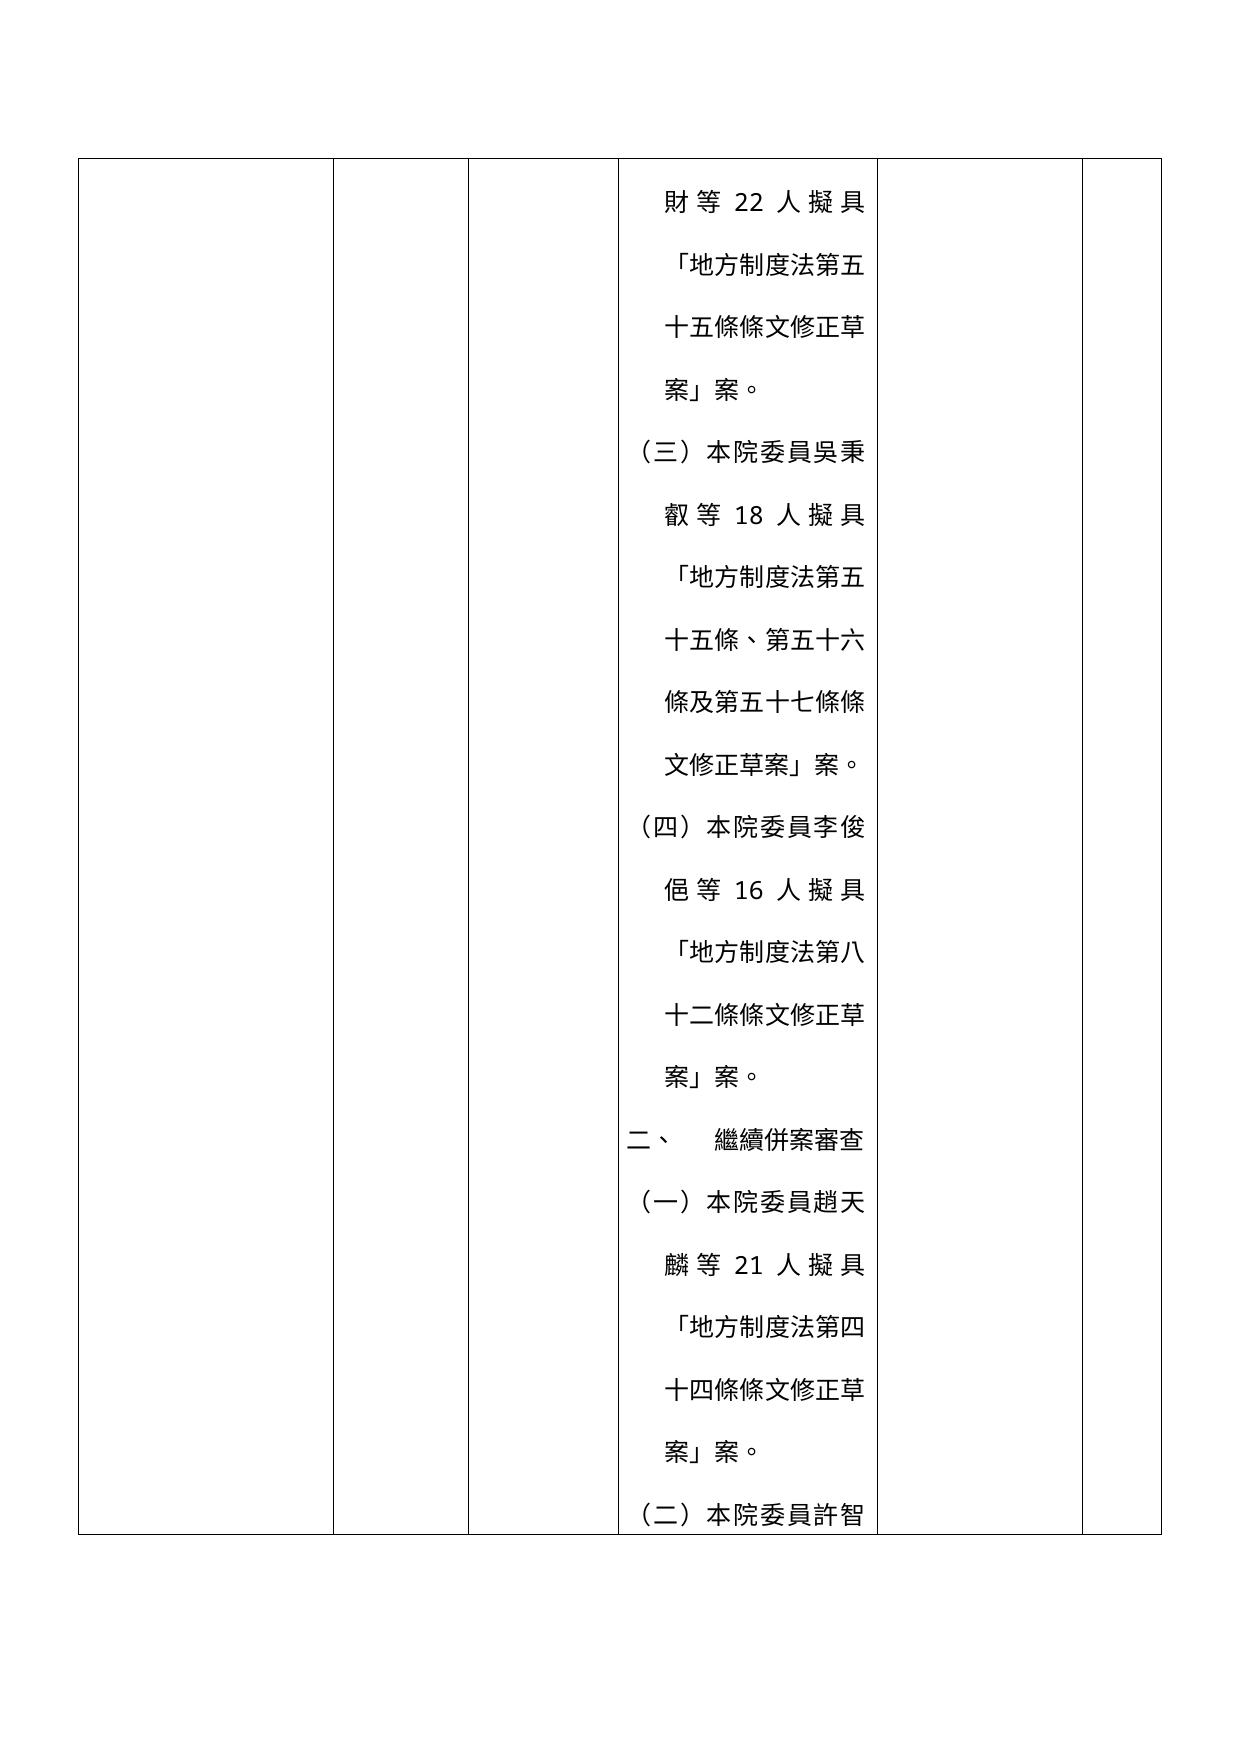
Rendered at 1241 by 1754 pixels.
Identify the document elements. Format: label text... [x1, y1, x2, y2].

table_cell [469, 159, 618, 1534]
table_cell [334, 159, 468, 1534]
table_cell [1083, 159, 1161, 1534]
table_cell [79, 159, 333, 1534]
table_cell [878, 159, 1082, 1534]
table_cell 財等22人擬具「地方制度法第五十五條條文修正草案」案。 （三）本院委員吳秉叡等18人擬具「地方制度法第五十五條、第五十六條及第五十七條條文修正草案」案。 （四）本院委員李俊俋等16人擬具「地方制度法第八十二條條文修正草案」案。 二、 繼續併案審查 （一）本院委員趙天麟等21人擬具「地方制度法第四十四條條文修正草案」案。 （二）本院委員許智 [619, 159, 877, 1534]
